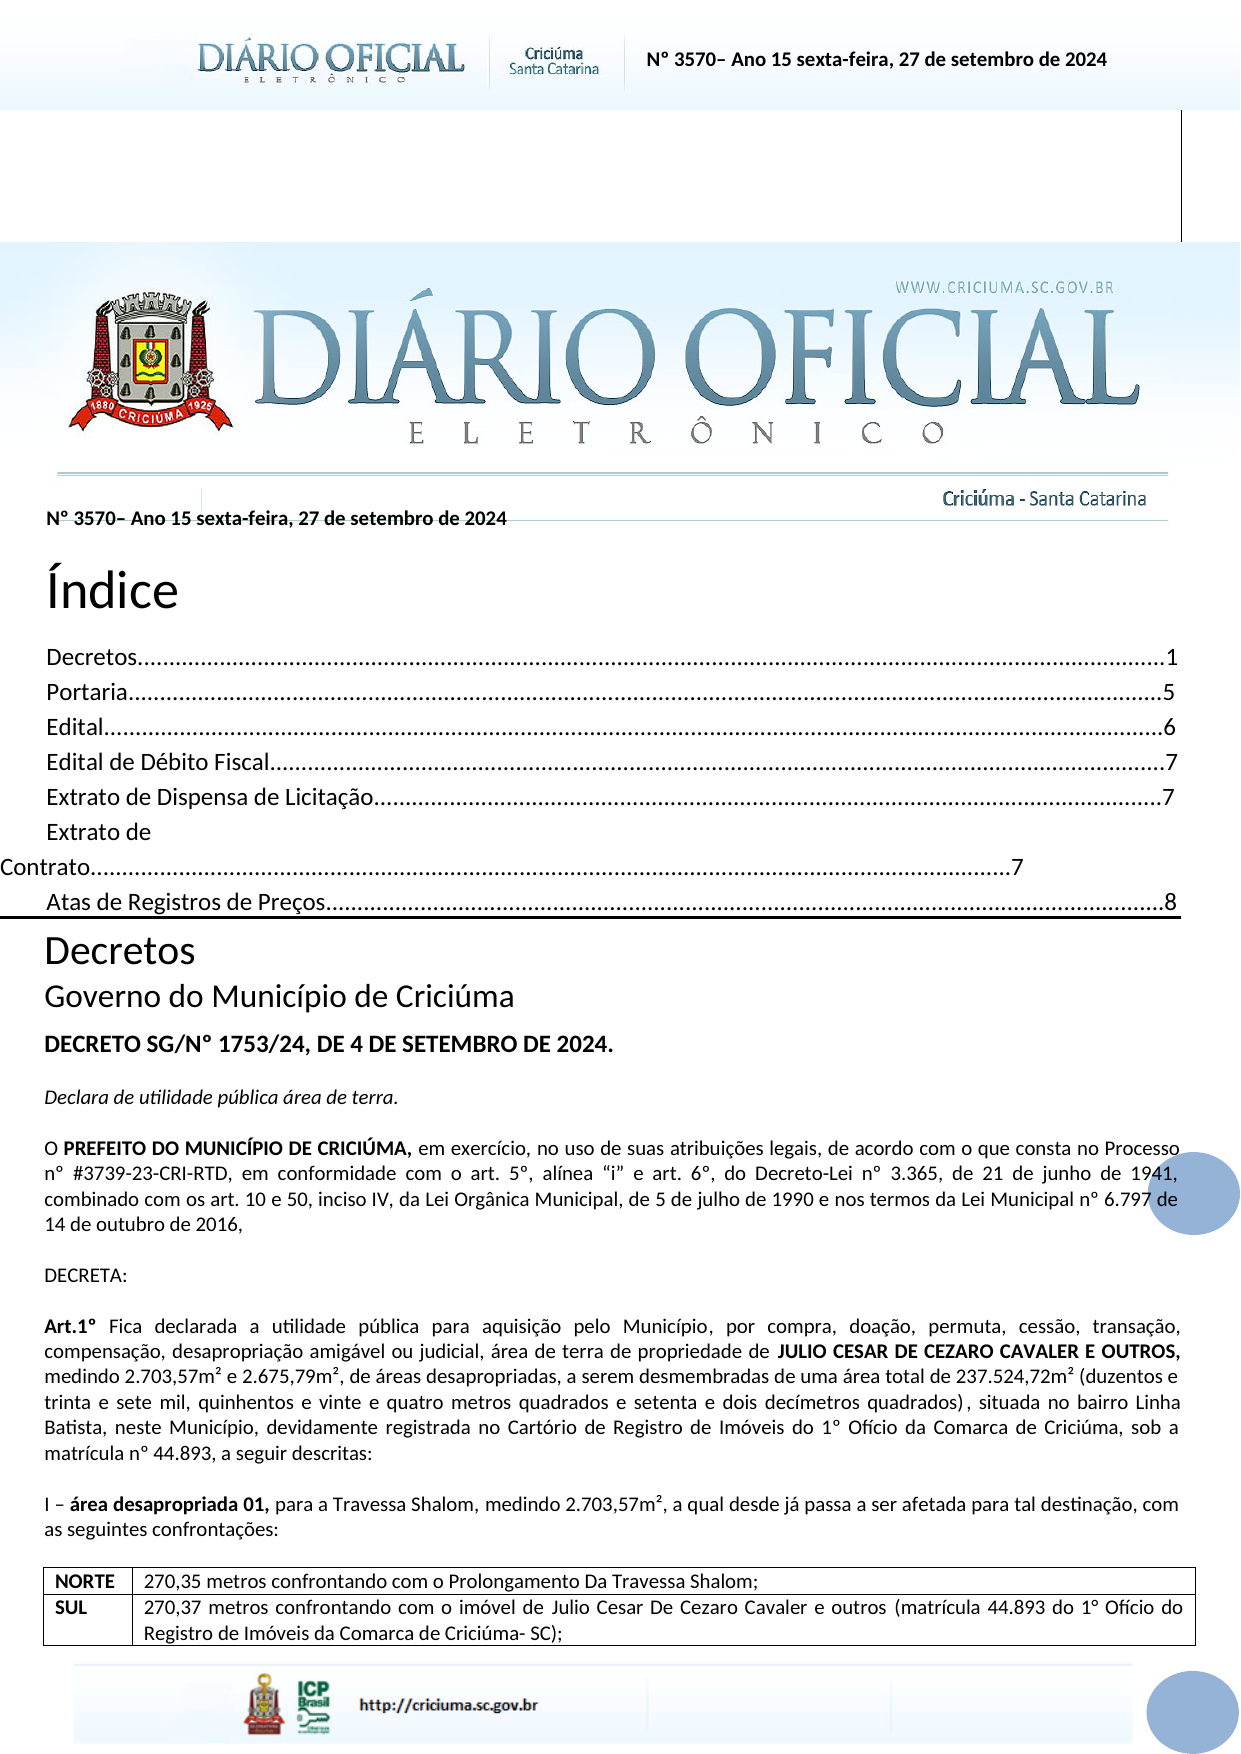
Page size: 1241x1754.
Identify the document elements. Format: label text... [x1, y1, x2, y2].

text Art.1º Fica declarada a utilidade pública para aquisição pelo Município, por compra, doação, permuta, cessão, transação, compensação, desapropriação amigável ou judicial, área de terra de propriedade de JULIO CESAR DE CEZARO CAVALER E OUTROS, medindo 2.703,57m² e 2.675,79m², de áreas desapropriadas, a serem desmembradas de uma área total de 237.524,72m² (duzentos e trinta e sete mil, quinhentos e vinte e quatro metros quadrados e setenta e dois decímetros quadrados), situada no bairro Linha Batista, neste Município, devidamente registrada no Cartório de Registro de Imóveis do 1º Ofício da Comarca de Criciúma, sob a matrícula nº 44.893, a seguir descritas: [44, 1313, 1181, 1465]
text Extrato de Contrato..................................................................................................................................................7 [0, 816, 1181, 881]
text Atas de Registros de Preços.....................................................................................................................................8 [0, 886, 1181, 916]
table_cell 270,37 metros confrontando com o imóvel de Julio Cesar De Cezaro Cavaler e outros (matrícula 44.893 do 1° Ofício do Registro de Imóveis da Comarca de Criciúma- SC); [133, 1595, 1195, 1645]
text DECRETO SG/Nº 1753/24, DE 4 DE SETEMBRO DE 2024. [44, 1028, 1181, 1059]
table_cell SUL [44, 1595, 132, 1645]
text Declara de utilidade pública área de terra. [44, 1084, 1181, 1109]
table_header NORTE [44, 1568, 132, 1593]
text Portaria....................................................................................................................................................................5 [0, 676, 1181, 706]
text Decretos [44, 924, 1181, 975]
text I – área desapropriada 01, para a Travessa Shalom, medindo 2.703,57m², a qual desde já passa a ser afetada para tal destinação, com as seguintes confrontações: [44, 1491, 1181, 1542]
text O PREFEITO DO MUNICÍPIO DE CRICIÚMA, em exercício, no uso de suas atribuições legais, de acordo com o que consta no Processo nº #3739-23-CRI-RTD, em conformidade com o art. 5º, alínea “i” e art. 6º, do Decreto-Lei nº 3.365, de 21 de junho de 1941, combinado com os art. 10 e 50, inciso IV, da Lei Orgânica Municipal, de 5 de julho de 1990 e nos termos da Lei Municipal nº 6.797 de 14 de outubro de 2016, [44, 1135, 1181, 1237]
text Governo do Município de Criciúma [44, 975, 1181, 1016]
text DECRETA: [44, 1262, 1181, 1287]
table_header 270,35 metros confrontando com o Prolongamento Da Travessa Shalom; [133, 1568, 1195, 1593]
text Edital........................................................................................................................................................................6 [0, 711, 1181, 741]
text Edital de Débito Fiscal..............................................................................................................................................7 [0, 746, 1181, 776]
text Extrato de Dispensa de Licitação.............................................................................................................................7 [0, 781, 1181, 811]
text Decretos...................................................................................................................................................................1 [0, 641, 1181, 671]
